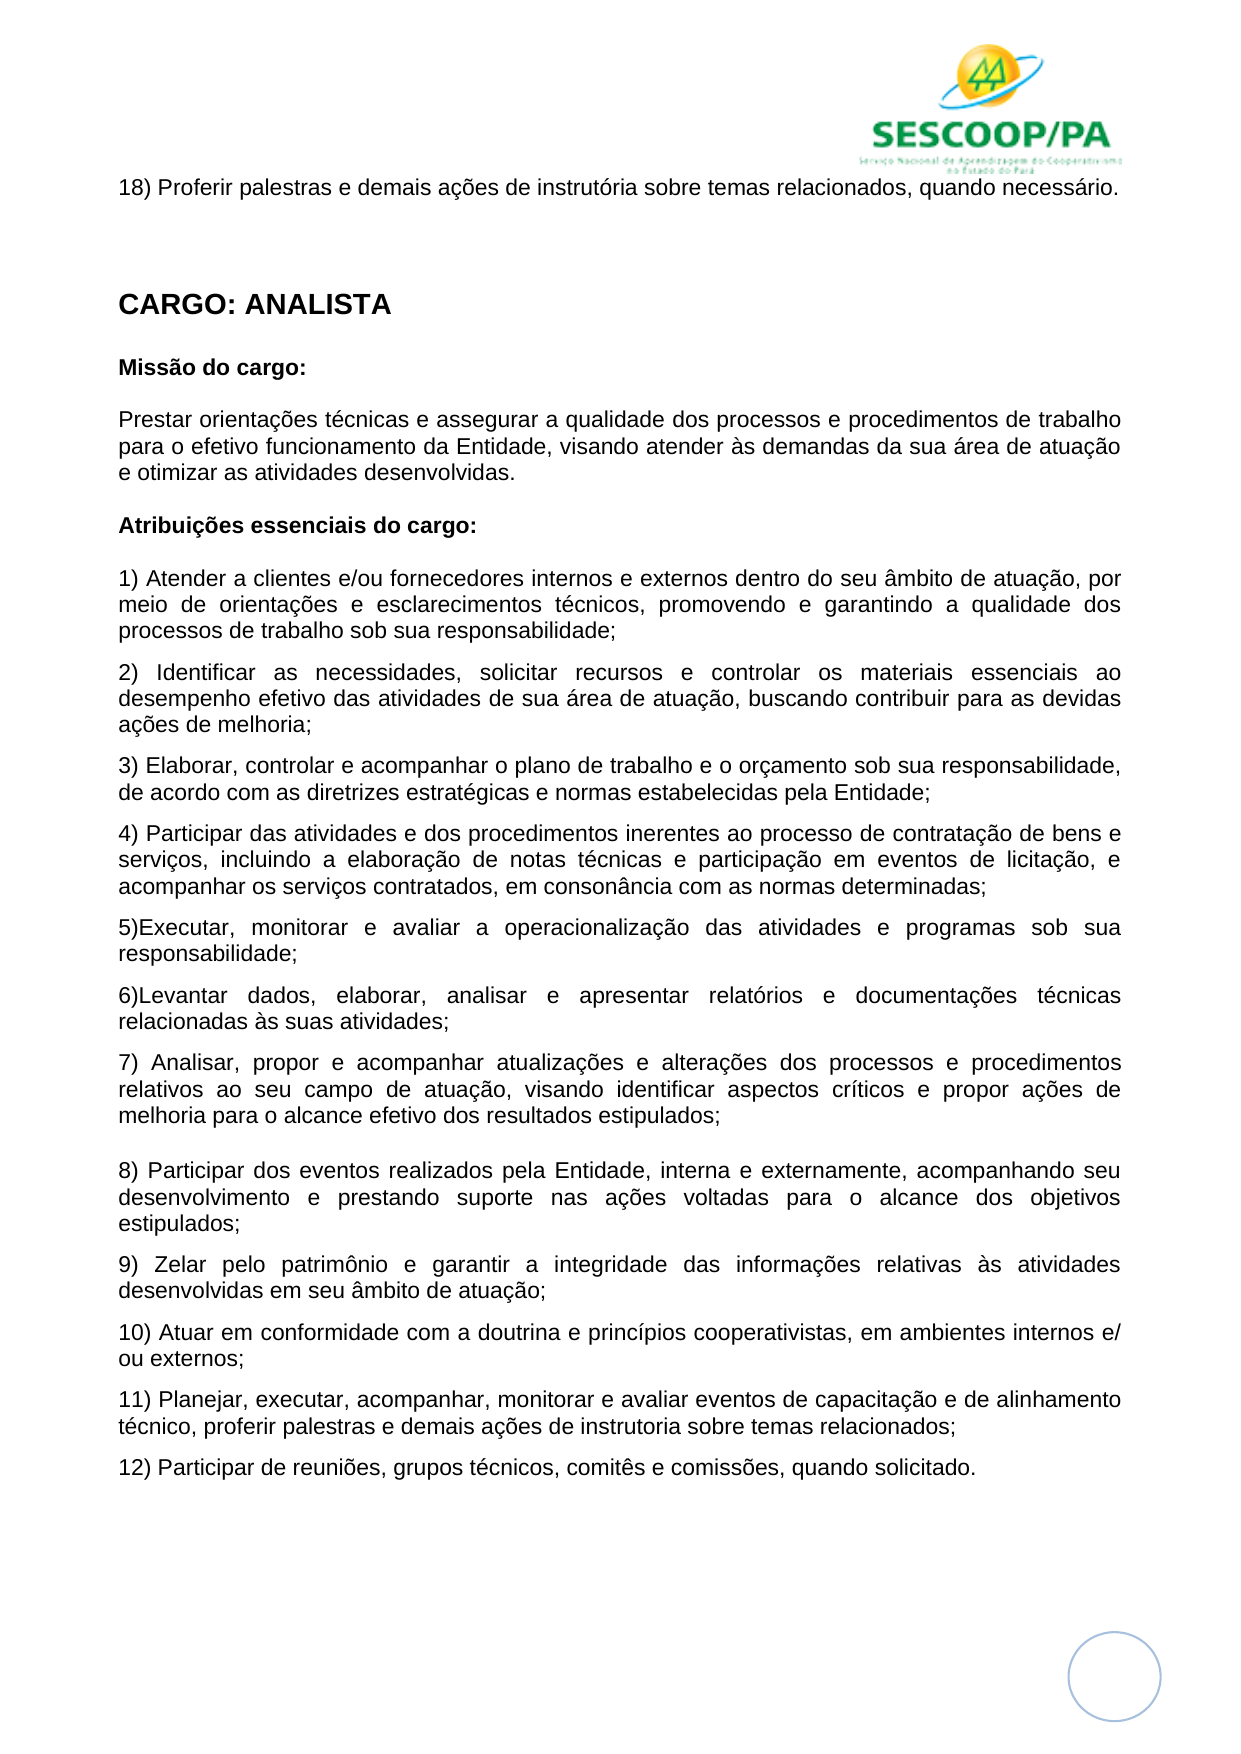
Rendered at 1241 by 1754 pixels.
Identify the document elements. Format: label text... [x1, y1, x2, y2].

text 2) Identificar as necessidades, solicitar recursos e controlar os materiais essenciais ao desempenho efetivo das atividades de sua área de atuação, buscando contribuir para as devidas ações de melhoria; [118, 658, 1122, 738]
text 8) Participar dos eventos realizados pela Entidade, interna e externamente, acompanhando seu desenvolvimento e prestando suporte nas ações voltadas para o alcance dos objetivos estipulados; [118, 1157, 1122, 1236]
text 18) Proferir palestras e demais ações de instrutória sobre temas relacionados, quando necessário. [118, 174, 1122, 200]
text 4) Participar das atividades e dos procedimentos inerentes ao processo de contratação de bens e serviços, incluindo a elaboração de notas técnicas e participação em eventos de licitação, e acompanhar os serviços contratados, em consonância com as normas determinadas; [118, 820, 1122, 899]
text 6)Levantar dados, elaborar, analisar e apresentar relatórios e documentações técnicas relacionadas às suas atividades; [118, 982, 1122, 1034]
text Prestar orientações técnicas e assegurar a qualidade dos processos e procedimentos de trabalho para o efetivo funcionamento da Entidade, visando atender às demandas da sua área de atuação e otimizar as atividades desenvolvidas. [118, 406, 1122, 486]
text Missão do cargo: [118, 354, 1122, 380]
text 7) Analisar, propor e acompanhar atualizações e alterações dos processos e procedimentos relativos ao seu campo de atuação, visando identificar aspectos críticos e propor ações de melhoria para o alcance efetivo dos resultados estipulados; [118, 1049, 1122, 1128]
text 10) Atuar em conformidade com a doutrina e princípios cooperativistas, em ambientes internos e/ ou externos; [118, 1319, 1122, 1371]
table_header [108, 1508, 1137, 1608]
text 11) Planejar, executar, acompanhar, monitorar e avaliar eventos de capacitação e de alinhamento técnico, proferir palestras e demais ações de instrutoria sobre temas relacionados; [118, 1386, 1122, 1439]
text 1) Atender a clientes e/ou fornecedores internos e externos dentro do seu âmbito de atuação, por meio de orientações e esclarecimentos técnicos, promovendo e garantindo a qualidade dos processos de trabalho sob sua responsabilidade; [118, 564, 1122, 644]
text 5)Executar, monitorar e avaliar a operacionalização das atividades e programas sob sua responsabilidade; [118, 914, 1122, 967]
text 3) Elaborar, controlar e acompanhar o plano de trabalho e o orçamento sob sua responsabilidade, de acordo com as diretrizes estratégicas e normas estabelecidas pela Entidade; [118, 752, 1122, 805]
text Atribuições essenciais do cargo: [118, 512, 1122, 538]
text CARGO: ANALISTA [118, 287, 1122, 320]
text 12) Participar de reuniões, grupos técnicos, comitês e comissões, quando solicitado. [118, 1454, 1122, 1480]
text 9) Zelar pelo patrimônio e garantir a integridade das informações relativas às atividades desenvolvidas em seu âmbito de atuação; [118, 1251, 1122, 1304]
